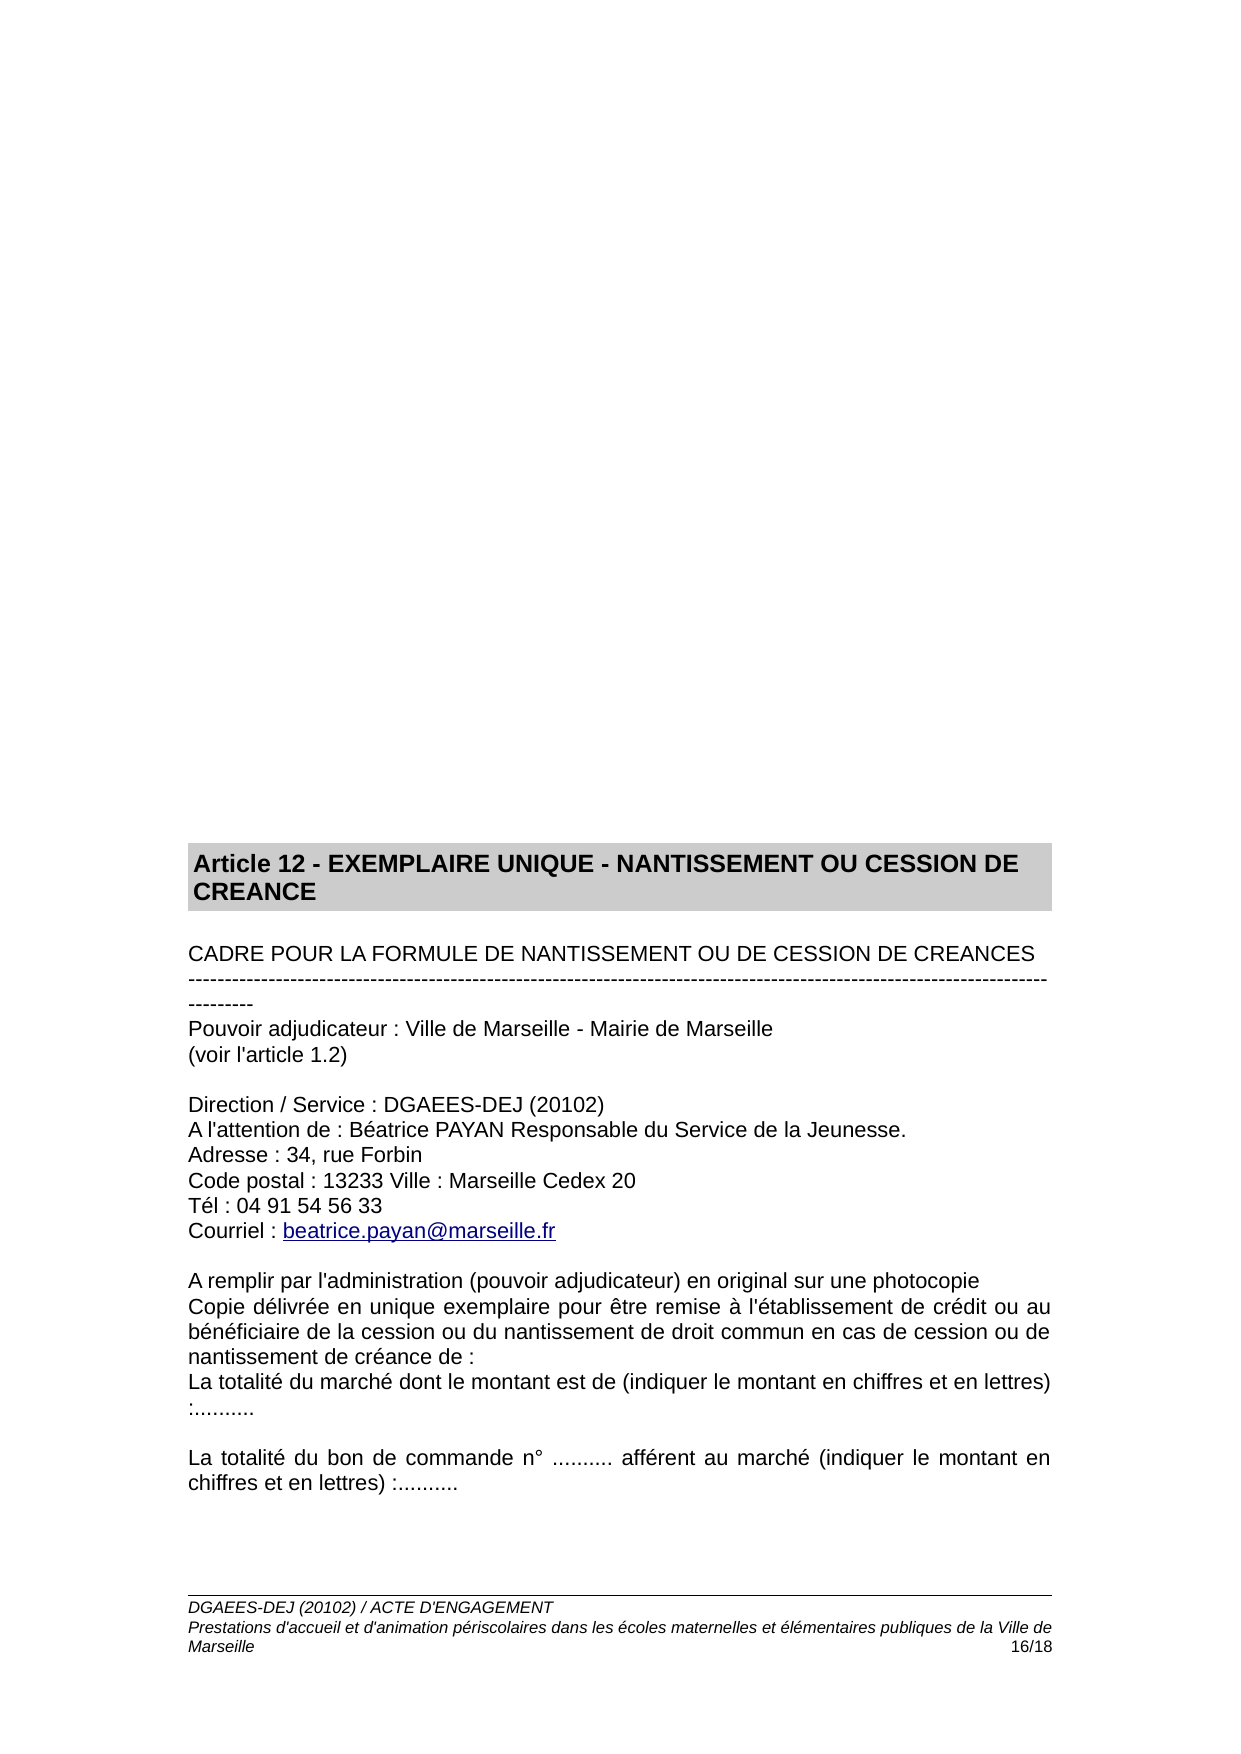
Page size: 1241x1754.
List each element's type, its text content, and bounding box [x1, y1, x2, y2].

text Tél : 04 91 54 56 33 [188, 1193, 1052, 1218]
text ------------------------------------------------------------------------------------------------------------------------------- [188, 966, 1052, 1016]
text A l'attention de : Béatrice PAYAN Responsable du Service de la Jeunesse. [188, 1117, 1052, 1142]
text Code postal : 13233 Ville : Marseille Cedex 20 [188, 1167, 1052, 1193]
text Pouvoir adjudicateur : Ville de Marseille - Mairie de Marseille [188, 1016, 1052, 1041]
subtitle EXEMPLAIRE UNIQUE - NANTISSEMENT OU CESSION DE CREANCE [190, 846, 1050, 909]
text CADRE POUR LA FORMULE DE NANTISSEMENT OU DE CESSION DE CREANCES [188, 941, 1052, 966]
text Copie délivrée en unique exemplaire pour être remise à l'établissement de crédit ou au bénéficiaire de la cession ou du nantissement de droit commun en cas de cession ou de nantissement de créance de : [188, 1293, 1052, 1369]
text Adresse : 34, rue Forbin [188, 1142, 1052, 1167]
text La totalité du marché dont le montant est de (indiquer le montant en chiffres et en lettres) :.......... [188, 1369, 1052, 1419]
text Courriel : beatrice.payan@marseille.fr [188, 1218, 1052, 1243]
text La totalité du bon de commande n° .......... afférent au marché (indiquer le montant en chiffres et en lettres) :.......... [188, 1445, 1052, 1495]
text Direction / Service : DGAEES-DEJ (20102) [188, 1092, 1052, 1117]
text (voir l'article 1.2) [188, 1041, 1052, 1067]
text A remplir par l'administration (pouvoir adjudicateur) en original sur une photocopie [188, 1268, 1052, 1293]
